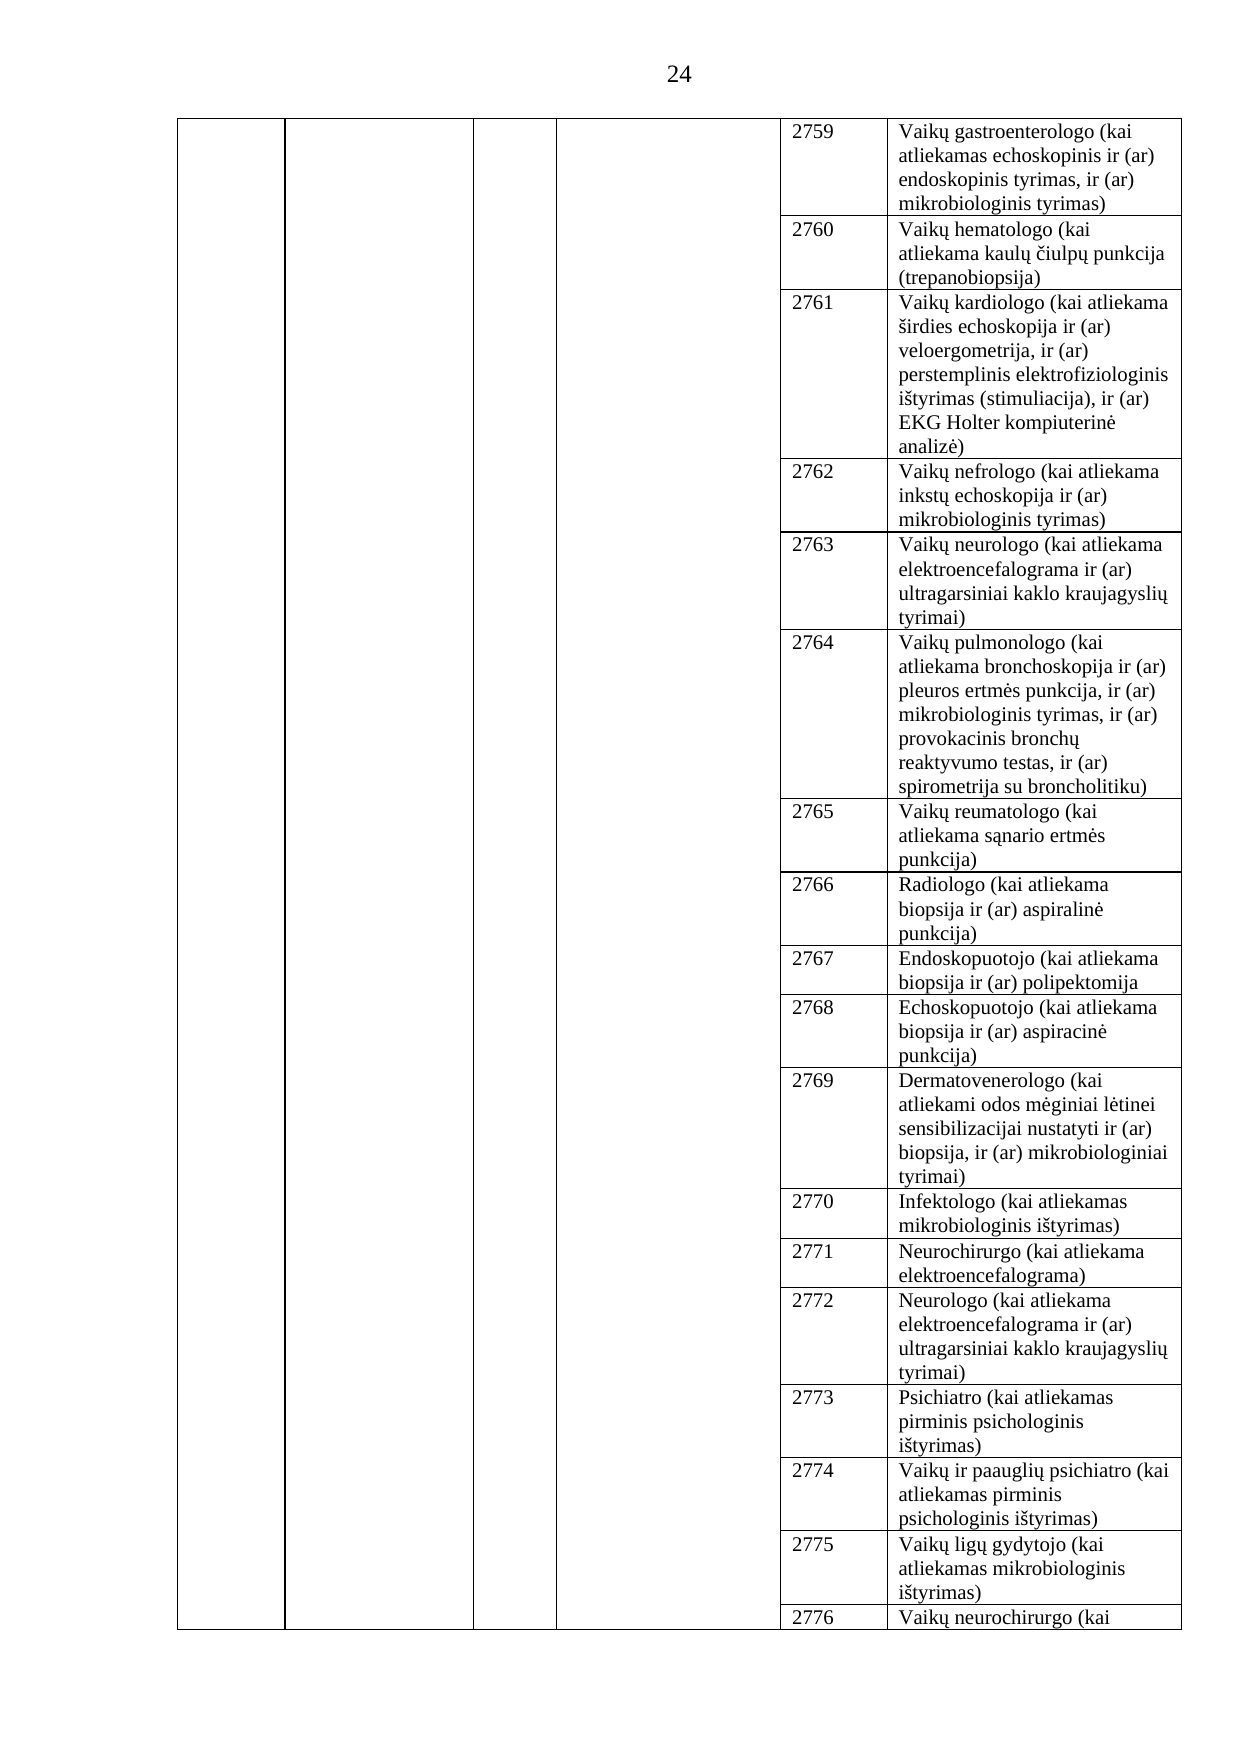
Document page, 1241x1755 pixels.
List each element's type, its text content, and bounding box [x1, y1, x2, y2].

table_cell Neurochirurgo (kai atliekama elektroencefalograma) [888, 1239, 1181, 1287]
table_cell [286, 119, 473, 1629]
table_cell Vaikų gastroenterologo (kai atliekamas echoskopinis ir (ar) endoskopinis tyrimas, ir (ar) mikrobiologinis tyrimas) [888, 119, 1181, 215]
table_cell 2763 [781, 533, 887, 629]
table_cell 2773 [781, 1385, 887, 1457]
table_cell 2774 [781, 1458, 887, 1530]
table_cell 2770 [781, 1189, 887, 1237]
table_cell Infektologo (kai atliekamas mikrobiologinis ištyrimas) [888, 1189, 1181, 1237]
table_cell [178, 119, 284, 1629]
table_cell [557, 119, 780, 1629]
table_cell [474, 119, 556, 1629]
table_cell Vaikų neurochirurgo (kai [888, 1605, 1181, 1629]
table_cell Dermatovenerologo (kai atliekami odos mėginiai lėtinei sensibilizacijai nustatyti ir (ar) biopsija, ir (ar) mikrobiologiniai tyrimai) [888, 1068, 1181, 1188]
table_cell 2760 [781, 216, 887, 289]
table_cell 2762 [781, 459, 887, 531]
table_cell Vaikų neurologo (kai atliekama elektroencefalograma ir (ar) ultragarsiniai kaklo kraujagyslių tyrimai) [888, 533, 1181, 629]
table_cell 2766 [781, 873, 887, 944]
table_cell 2771 [781, 1239, 887, 1287]
table_cell Psichiatro (kai atliekamas pirminis psichologinis ištyrimas) [888, 1385, 1181, 1457]
table_cell 2772 [781, 1288, 887, 1384]
table_cell Echoskopuotojo (kai atliekama biopsija ir (ar) aspiracinė punkcija) [888, 995, 1181, 1067]
table_cell Vaikų nefrologo (kai atliekama inkstų echoskopija ir (ar) mikrobiologinis tyrimas) [888, 459, 1181, 531]
table_cell Vaikų kardiologo (kai atliekama širdies echoskopija ir (ar) veloergometrija, ir (ar) perstemplinis elektrofiziologinis ištyrimas (stimuliacija), ir (ar) EKG Holter kompiuterinė analizė) [888, 290, 1181, 458]
table_cell Radiologo (kai atliekama biopsija ir (ar) aspiralinė punkcija) [888, 873, 1181, 944]
table_cell 2761 [781, 290, 887, 458]
table_cell 2769 [781, 1068, 887, 1188]
table_cell 2764 [781, 630, 887, 798]
table_cell Vaikų ir paauglių psichiatro (kai atliekamas pirminis psichologinis ištyrimas) [888, 1458, 1181, 1530]
table_cell Vaikų ligų gydytojo (kai atliekamas mikrobiologinis ištyrimas) [888, 1531, 1181, 1604]
table_cell Vaikų reumatologo (kai atliekama sąnario ertmės punkcija) [888, 799, 1181, 871]
table_cell 2775 [781, 1531, 887, 1604]
table_cell 2767 [781, 946, 887, 994]
table_cell 2759 [781, 119, 887, 215]
table_cell Endoskopuotojo (kai atliekama biopsija ir (ar) polipektomija [888, 946, 1181, 994]
table_cell 2776 [781, 1605, 887, 1629]
table_cell 2768 [781, 995, 887, 1067]
table_cell Neurologo (kai atliekama elektroencefalograma ir (ar) ultragarsiniai kaklo kraujagyslių tyrimai) [888, 1288, 1181, 1384]
table_cell Vaikų hematologo (kai atliekama kaulų čiulpų punkcija (trepanobiopsija) [888, 216, 1181, 289]
table_cell Vaikų pulmonologo (kai atliekama bronchoskopija ir (ar) pleuros ertmės punkcija, ir (ar) mikrobiologinis tyrimas, ir (ar) provokacinis bronchų reaktyvumo testas, ir (ar) spirometrija su broncholitiku) [888, 630, 1181, 798]
table_cell 2765 [781, 799, 887, 871]
